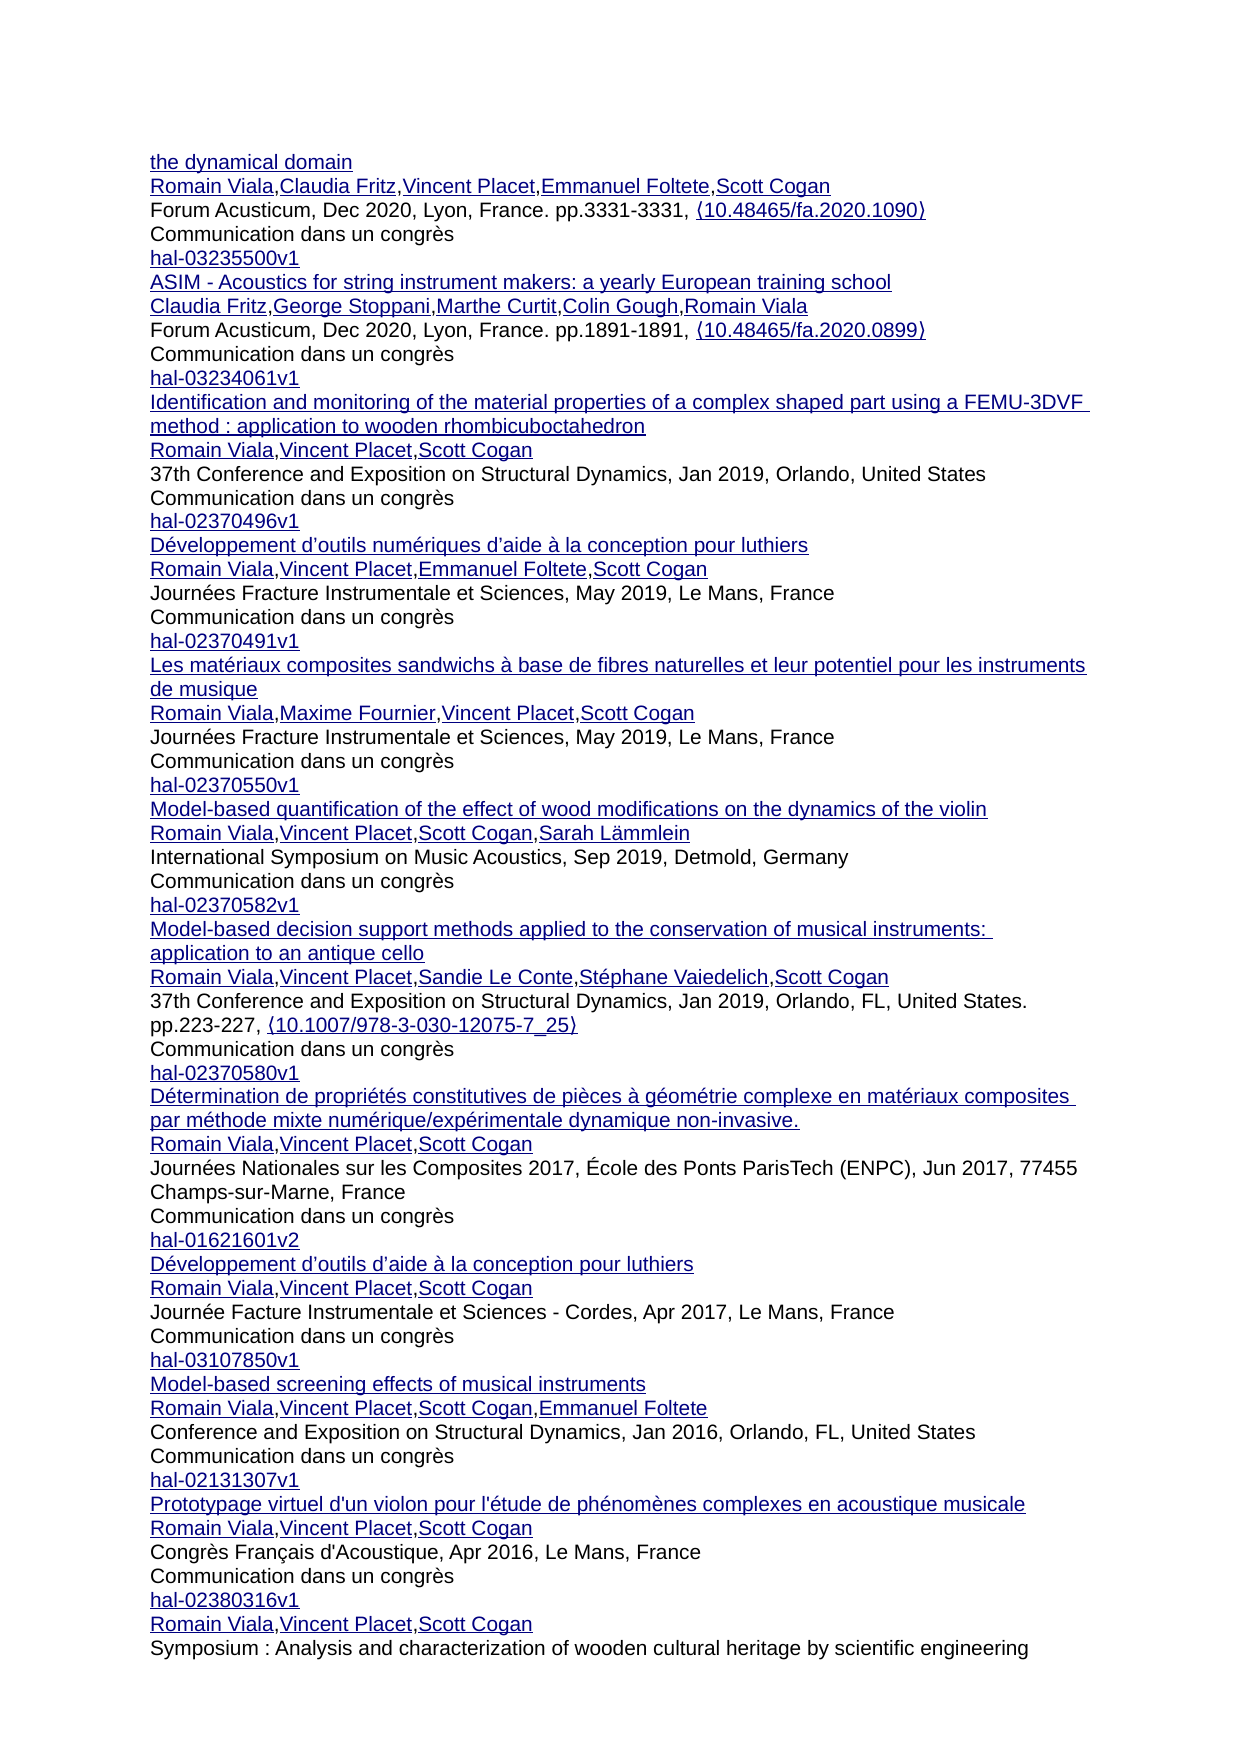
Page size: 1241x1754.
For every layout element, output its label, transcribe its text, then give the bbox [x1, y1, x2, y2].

table_cell Model-based screening effects of musical instruments Romain Viala,Vincent Placet,Scott Cogan,Emmanuel Foltete Conference and Exposition on Structural Dynamics, Jan 2016, Orlando, FL, United States Communication dans un congrès hal-02131307v1 [150, 1372, 1090, 1492]
table_cell Les matériaux composites sandwichs à base de fibres naturelles et leur potentiel pour les instruments de musique Romain Viala,Maxime Fournier,Vincent Placet,Scott Cogan Journées Fracture Instrumentale et Sciences, May 2019, Le Mans, France Communication dans un congrès hal-02370550v1 [150, 653, 1090, 797]
table_cell Model-based quantification of the effect of wood modifications on the dynamics of the violin Romain Viala,Vincent Placet,Scott Cogan,Sarah Lämmlein International Symposium on Music Acoustics, Sep 2019, Detmold, Germany Communication dans un congrès hal-02370582v1 [150, 797, 1090, 917]
table_cell Model-based decision support methods applied to the conservation of musical instruments: application to an antique cello Romain Viala,Vincent Placet,Sandie Le Conte,Stéphane Vaiedelich,Scott Cogan 37th Conference and Exposition on Structural Dynamics, Jan 2019, Orlando, FL, United States. pp.223-227, ⟨10.1007/978-3-030-12075-7_25⟩ Communication dans un congrès hal-02370580v1 [150, 917, 1090, 1084]
table_cell Développement d’outils d’aide à la conception pour luthiers Romain Viala,Vincent Placet,Scott Cogan Journée Facture Instrumentale et Sciences - Cordes, Apr 2017, Le Mans, France Communication dans un congrès hal-03107850v1 [150, 1252, 1090, 1372]
table_cell method : application to wooden rhombicuboctahedron Romain Viala,Vincent Placet,Scott Cogan 37th Conference and Exposition on Structural Dynamics, Jan 2019, Orlando, United States Communication dans un congrès hal-02370496v1 [150, 412, 1090, 533]
table_cell ASIM - Acoustics for string instrument makers: a yearly European training school Claudia Fritz,George Stoppani,Marthe Curtit,Colin Gough,Romain Viala Forum Acusticum, Dec 2020, Lyon, France. pp.1891-1891, ⟨10.48465/fa.2020.0899⟩ Communication dans un congrès hal-03234061v1 [150, 270, 1090, 389]
table_cell the dynamical domain Romain Viala,Claudia Fritz,Vincent Placet,Emmanuel Foltete,Scott Cogan Forum Acusticum, Dec 2020, Lyon, France. pp.3331-3331, ⟨10.48465/fa.2020.1090⟩ Communication dans un congrès hal-03235500v1 [150, 150, 1090, 270]
table_cell Prototypage virtuel d'un violon pour l'étude de phénomènes complexes en acoustique musicale Romain Viala,Vincent Placet,Scott Cogan Congrès Français d'Acoustique, Apr 2016, Le Mans, France Communication dans un congrès hal-02380316v1 [150, 1492, 1090, 1611]
table_cell Développement d’outils numériques d’aide à la conception pour luthiers Romain Viala,Vincent Placet,Emmanuel Foltete,Scott Cogan Journées Fracture Instrumentale et Sciences, May 2019, Le Mans, France Communication dans un congrès hal-02370491v1 [150, 533, 1090, 653]
table_cell Identification and monitoring of the material properties of a complex shaped part using a FEMU-3DVF [150, 390, 1090, 411]
table_cell Détermination de propriétés constitutives de pièces à géométrie complexe en matériaux composites par méthode mixte numérique/expérimentale dynamique non-invasive. Romain Viala,Vincent Placet,Scott Cogan Journées Nationales sur les Composites 2017, École des Ponts ParisTech (ENPC), Jun 2017, 77455 Champs-sur-Marne, France Communication dans un congrès hal-01621601v2 [150, 1084, 1090, 1252]
table_cell Virtual prototyping : a potential tool for wooden cultural heritage studies Romain Viala,Vincent Placet,Scott Cogan Symposium : Analysis and characterization of wooden cultural heritage by scientific engineering methods, Apr 2016, Saale, Germany Communication dans un congrès hal-03107836v1 [150, 1611, 1090, 1659]
